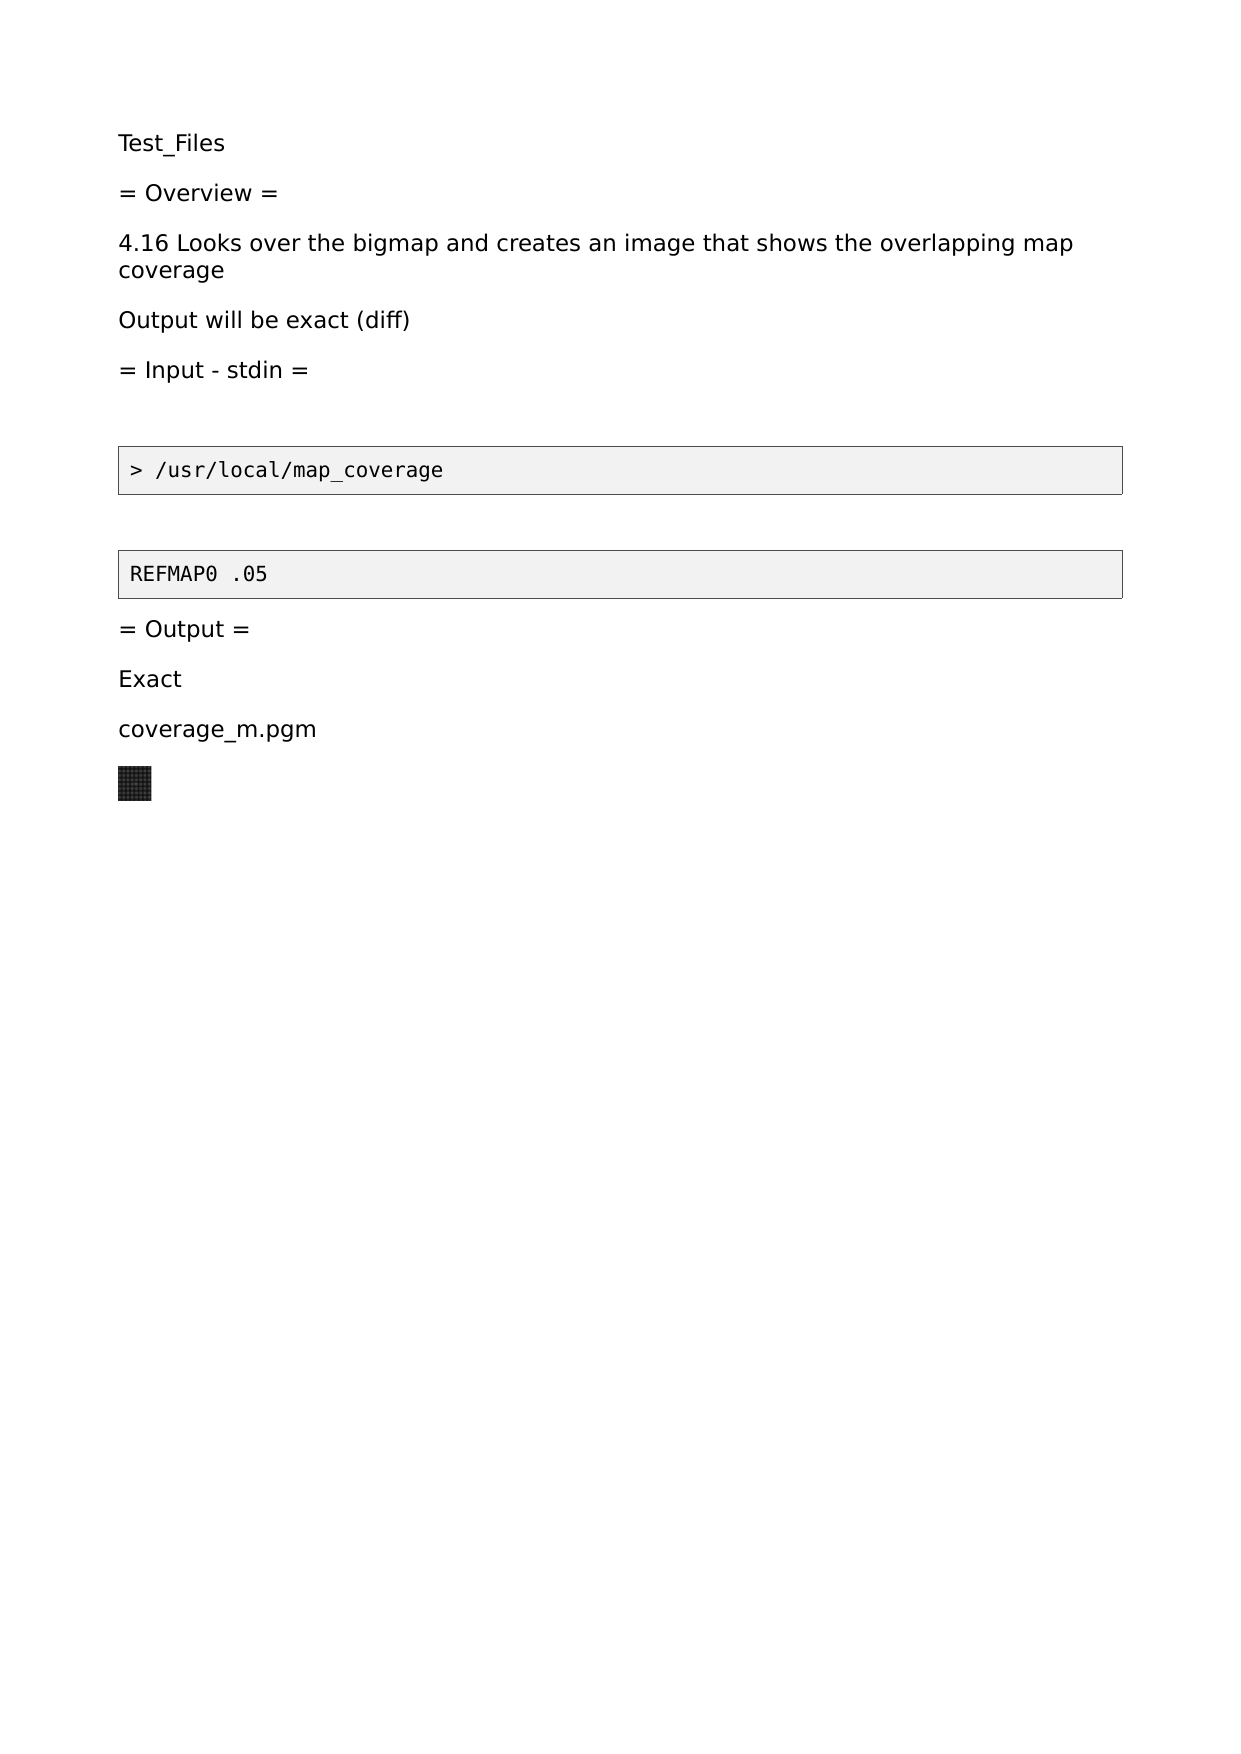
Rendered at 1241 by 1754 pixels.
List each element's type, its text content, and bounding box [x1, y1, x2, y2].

text Exact [118, 666, 1122, 693]
text = Input - stdin = [118, 357, 1122, 384]
text > /usr/local/map_coverage [119, 447, 1122, 494]
text Test_Files [118, 130, 1122, 157]
text = Overview = [118, 180, 1122, 207]
text Output will be exact (diff) [118, 307, 1122, 334]
text REFMAP0 .05 [119, 551, 1122, 598]
text coverage_m.pgm [118, 717, 1122, 743]
text 4.16 Looks over the bigmap and creates an image that shows the overlapping map coverage [118, 230, 1122, 284]
picture [118, 766, 152, 801]
text = Output = [118, 616, 1122, 643]
